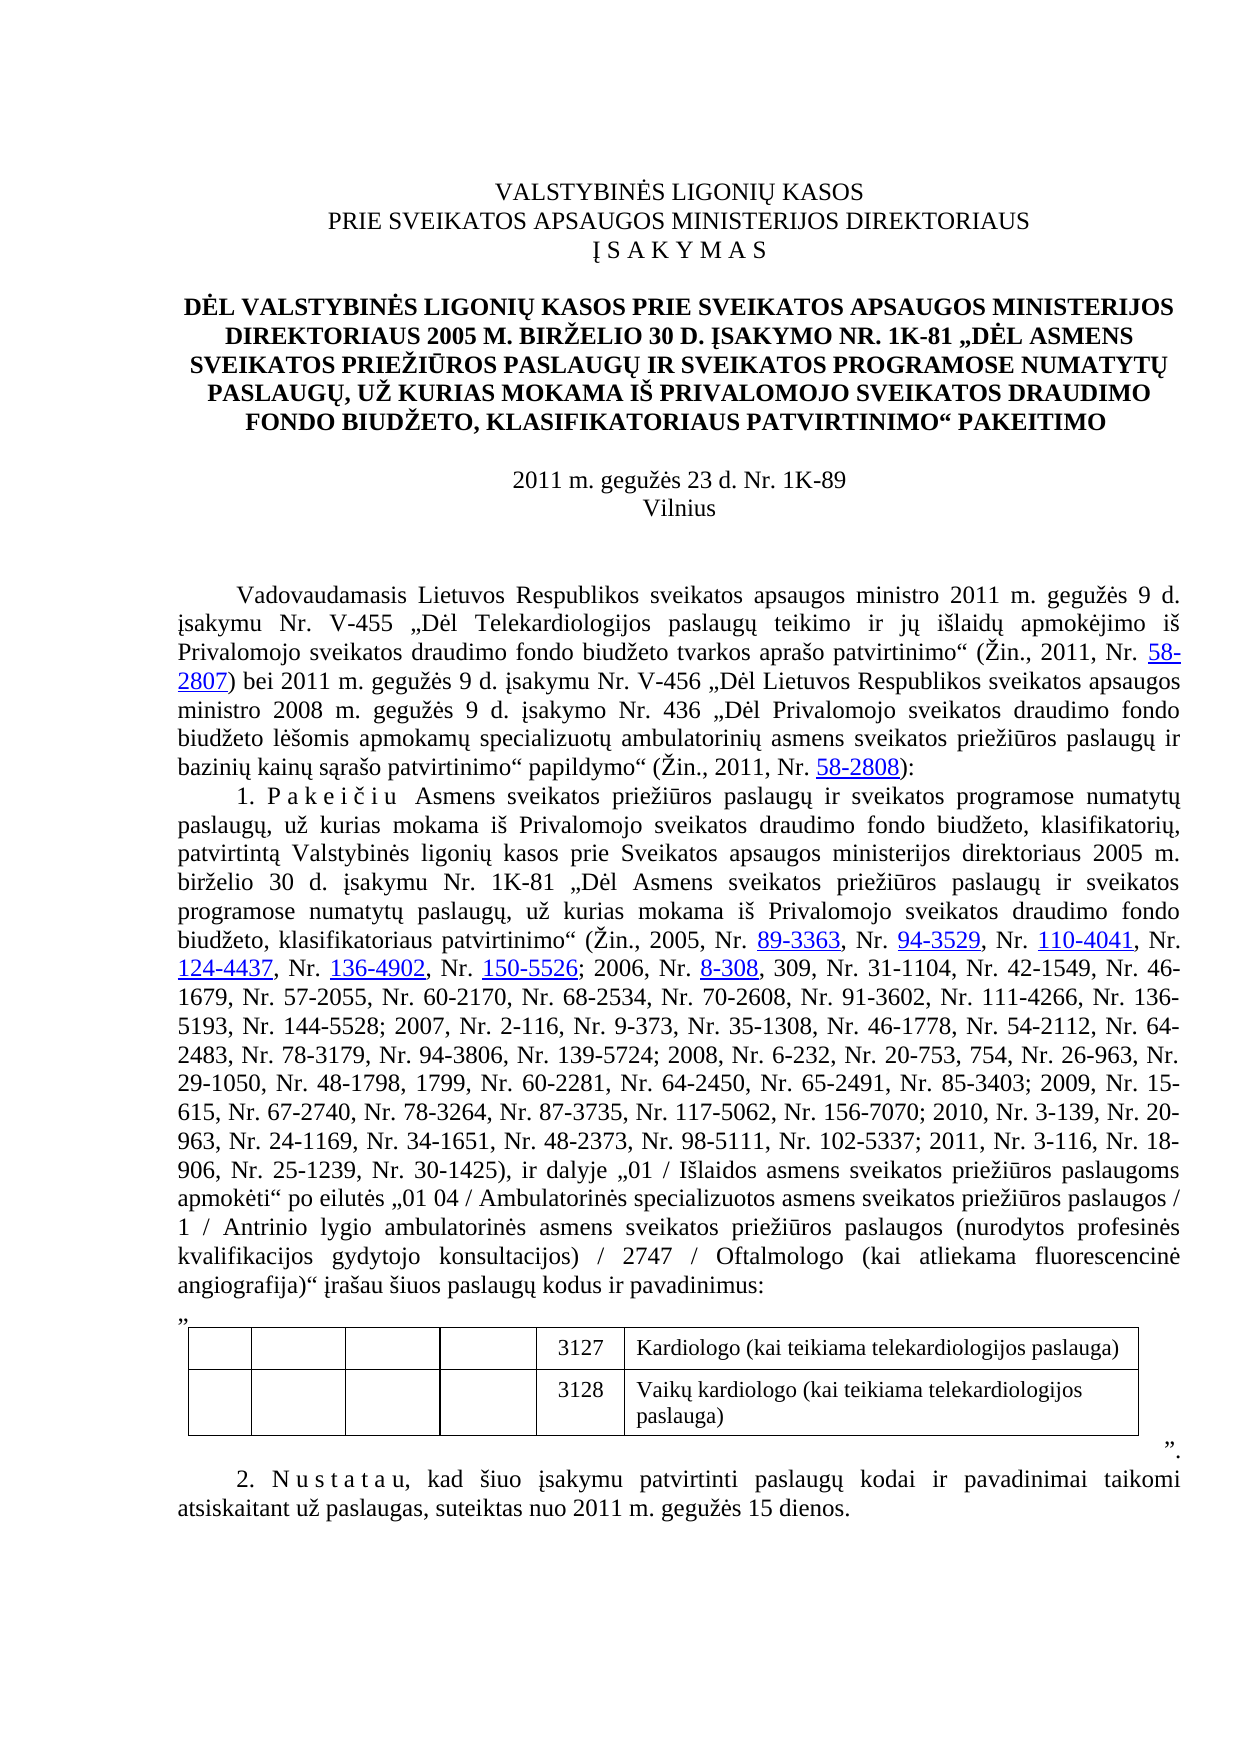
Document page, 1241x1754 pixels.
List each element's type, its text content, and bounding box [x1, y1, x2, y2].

text PRIE SVEIKATOS APSAUGOS MINISTERIJOS DIREKTORIAUS [177, 206, 1181, 235]
text „ [177, 1298, 1181, 1327]
table_header [346, 1328, 439, 1369]
text 1. Pakeičiu Asmens sveikatos priežiūros paslaugų ir sveikatos programose numatytų paslaugų, už kurias mokama iš Privalomojo sveikatos draudimo fondo biudžeto, klasifikatorių, patvirtintą Valstybinės ligonių kasos prie Sveikatos apsaugos ministerijos direktoriaus 2005 m. birželio 30 d. įsakymu Nr. 1K-81 „Dėl Asmens sveikatos priežiūros paslaugų ir sveikatos programose numatytų paslaugų, už kurias mokama iš Privalomojo sveikatos draudimo fondo biudžeto, klasifikatoriaus patvirtinimo“ (Žin., 2005, Nr. 89-3363, Nr. 94-3529, Nr. 110-4041, Nr. 124-4437, Nr. 136-4902, Nr. 150-5526; 2006, Nr. 8-308, 309, Nr. 31-1104, Nr. 42-1549, Nr. 46-1679, Nr. 57-2055, Nr. 60-2170, Nr. 68-2534, Nr. 70-2608, Nr. 91-3602, Nr. 111-4266, Nr. 136-5193, Nr. 144-5528; 2007, Nr. 2-116, Nr. 9-373, Nr. 35-1308, Nr. 46-1778, Nr. 54-2112, Nr. 64-2483, Nr. 78-3179, Nr. 94-3806, Nr. 139-5724; 2008, Nr. 6-232, Nr. 20-753, 754, Nr. 26-963, Nr. 29-1050, Nr. 48-1798, 1799, Nr. 60-2281, Nr. 64-2450, Nr. 65-2491, Nr. 85-3403; 2009, Nr. 15-615, Nr. 67-2740, Nr. 78-3264, Nr. 87-3735, Nr. 117-5062, Nr. 156-7070; 2010, Nr. 3-139, Nr. 20-963, Nr. 24-1169, Nr. 34-1651, Nr. 48-2373, Nr. 98-5111, Nr. 102-5337; 2011, Nr. 3-116, Nr. 18-906, Nr. 25-1239, Nr. 30-1425), ir dalyje „01 / Išlaidos asmens sveikatos priežiūros paslaugoms apmokėti“ po eilutės „01 04 / Ambulatorinės specializuotos asmens sveikatos priežiūros paslaugos / 1 / Antrinio lygio ambulatorinės asmens sveikatos priežiūros paslaugos (nurodytos profesinės kvalifikacijos gydytojo konsultacijos) / 2747 / Oftalmologo (kai atliekama fluorescencinė angiografija)“ įrašau šiuos paslaugų kodus ir pavadinimus: [177, 781, 1181, 1298]
text VALSTYBINĖS LIGONIŲ KASOS [177, 177, 1181, 206]
table_cell [346, 1370, 439, 1434]
table_header [441, 1328, 536, 1369]
text ”. [177, 1436, 1181, 1464]
text ĮSAKYMAS [177, 235, 1181, 263]
table_cell [252, 1370, 345, 1434]
text 2011 m. gegužės 23 d. Nr. 1K-89 [177, 465, 1181, 493]
table_cell 3128 [537, 1370, 624, 1434]
text DĖL VALSTYBINĖS LIGONIŲ KASOS PRIE SVEIKATOS APSAUGOS MINISTERIJOS DIREKTORIAUS 2005 m. BIRŽELIO 30 d. ĮSAKYMO Nr. 1K-81 „DĖL ASMENS SVEIKATOS PRIEŽIŪROS PASLAUGŲ IR SVEIKATOS PROGRAMOSE NUMATYTŲ PASLAUGŲ, UŽ KURIAS MOKAMA IŠ PRIVALOMOJO SVEIKATOS DRAUDIMO FONDO BIUDŽETO, KLASIFIKATORIAUS PATVIRTINIMO“ PAKEITIMO [177, 292, 1181, 436]
table_header Kardiologo (kai teikiama telekardiologijos paslauga) [625, 1328, 1138, 1369]
table_header 3127 [537, 1328, 624, 1369]
text Vilnius [177, 493, 1181, 522]
table_cell [441, 1370, 536, 1434]
table_cell Vaikų kardiologo (kai teikiama telekardiologijos paslauga) [625, 1370, 1138, 1434]
text 2. Nustatau, kad šiuo įsakymu patvirtinti paslaugų kodai ir pavadinimai taikomi atsiskaitant už paslaugas, suteiktas nuo 2011 m. gegužės 15 dienos. [177, 1464, 1181, 1522]
text Vadovaudamasis Lietuvos Respublikos sveikatos apsaugos ministro 2011 m. gegužės 9 d. įsakymu Nr. V-455 „Dėl Telekardiologijos paslaugų teikimo ir jų išlaidų apmokėjimo iš Privalomojo sveikatos draudimo fondo biudžeto tvarkos aprašo patvirtinimo“ (Žin., 2011, Nr. 58-2807) bei 2011 m. gegužės 9 d. įsakymu Nr. V-456 „Dėl Lietuvos Respublikos sveikatos apsaugos ministro 2008 m. gegužės 9 d. įsakymo Nr. 436 „Dėl Privalomojo sveikatos draudimo fondo biudžeto lėšomis apmokamų specializuotų ambulatorinių asmens sveikatos priežiūros paslaugų ir bazinių kainų sąrašo patvirtinimo“ papildymo“ (Žin., 2011, Nr. 58-2808): [177, 580, 1181, 781]
table_header [189, 1328, 251, 1369]
table_cell [189, 1370, 251, 1434]
table_header [252, 1328, 345, 1369]
